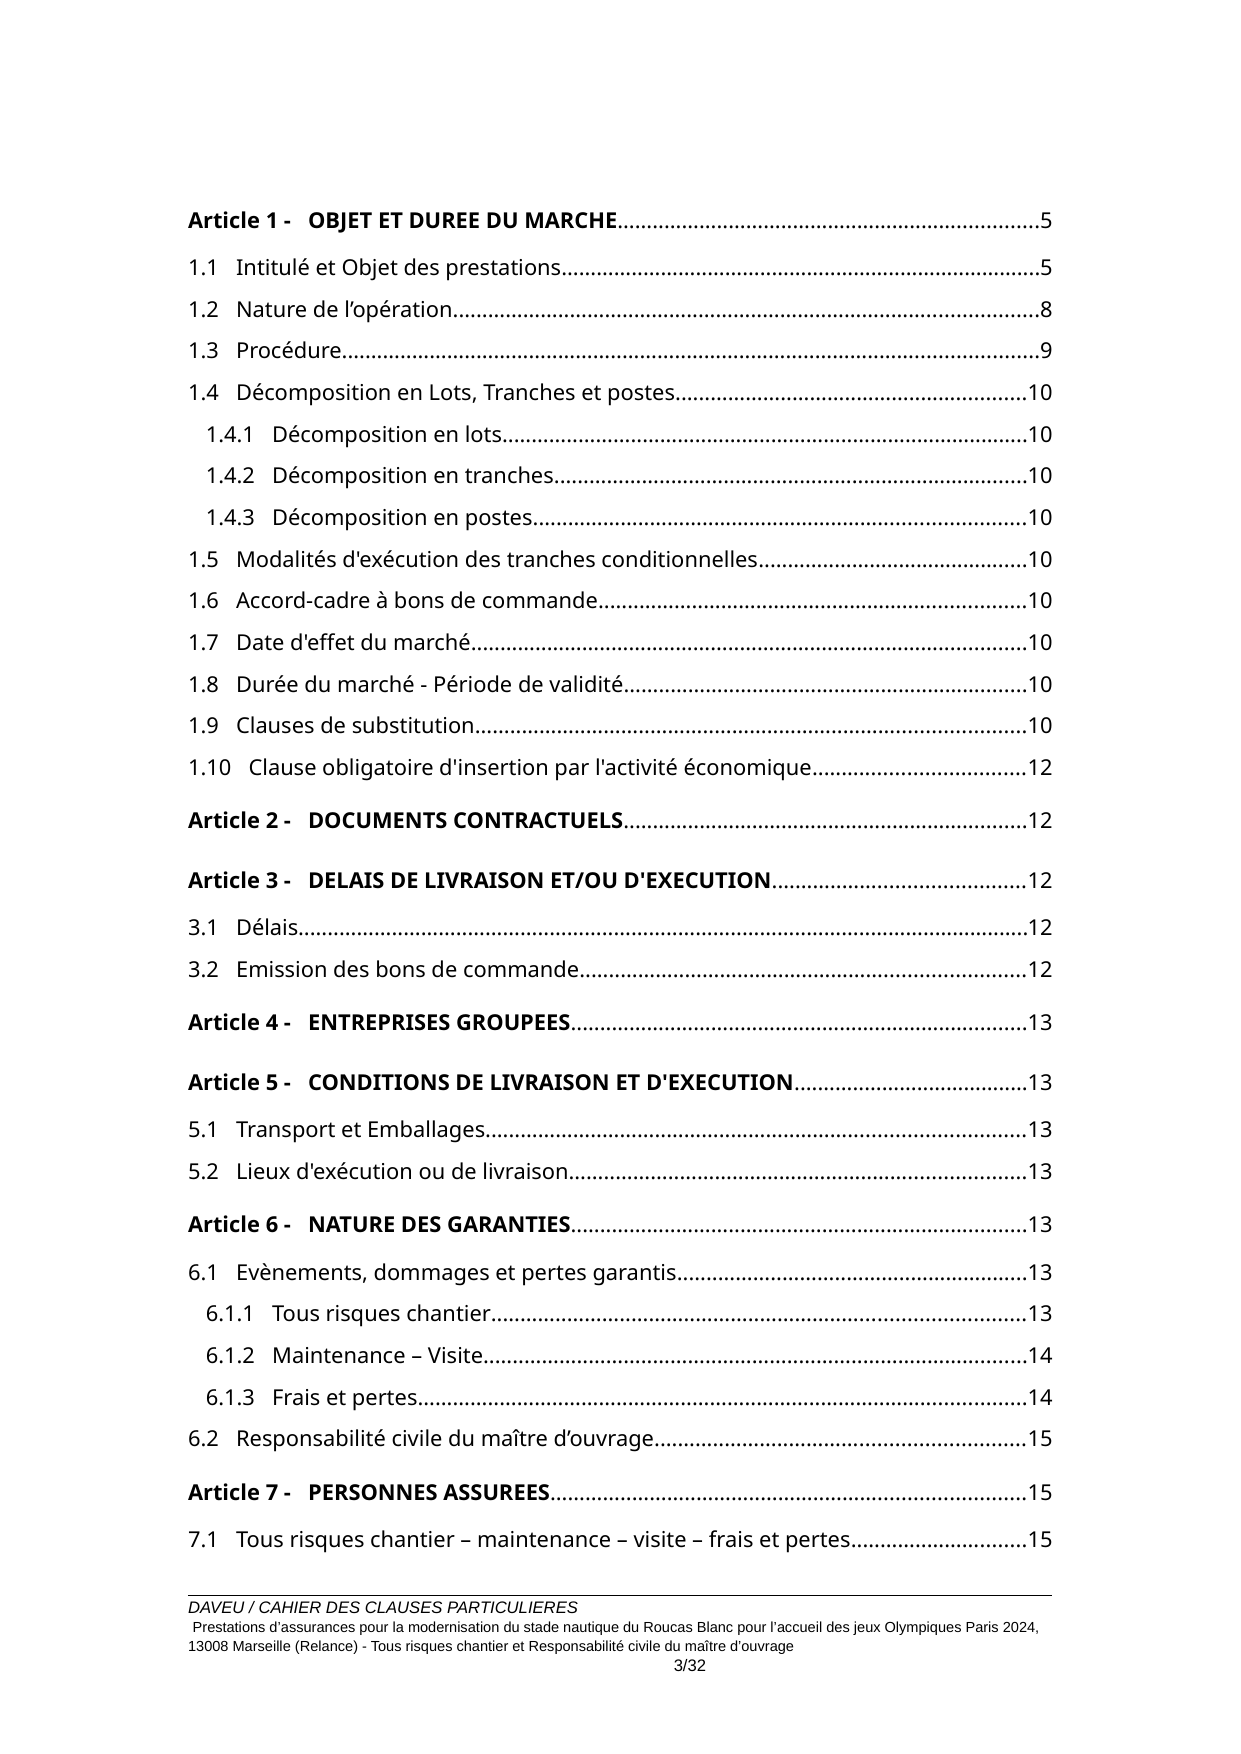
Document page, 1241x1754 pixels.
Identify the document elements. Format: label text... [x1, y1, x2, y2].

text 6.1.2 Maintenance – Visite 14 [206, 1340, 1052, 1370]
text 6.1.1 Tous risques chantier 13 [206, 1298, 1052, 1328]
text Article 2 - DOCUMENTS CONTRACTUELS 12 [188, 806, 1052, 835]
text 5.1 Transport et Emballages 13 [188, 1114, 1052, 1144]
text 5.2 Lieux d'exécution ou de livraison 13 [188, 1156, 1052, 1186]
text 7.1 Tous risques chantier – maintenance – visite – frais et pertes 15 [188, 1524, 1052, 1554]
text 3.1 Délais 12 [188, 912, 1052, 942]
text 1.7 Date d'effet du marché 10 [188, 627, 1052, 657]
text 1.4.3 Décomposition en postes 10 [206, 502, 1052, 532]
text 1.1 Intitulé et Objet des prestations 5 [188, 252, 1052, 282]
text Article 3 - DELAIS DE LIVRAISON ET/OU D'EXECUTION 12 [188, 865, 1052, 894]
text 1.3 Procédure 9 [188, 335, 1052, 365]
text 1.5 Modalités d'exécution des tranches conditionnelles 10 [188, 544, 1052, 573]
text Article 6 - NATURE DES GARANTIES 13 [188, 1209, 1052, 1239]
text Article 7 - PERSONNES ASSUREES 15 [188, 1477, 1052, 1507]
text 1.4.2 Décomposition en tranches 10 [206, 460, 1052, 490]
text 6.2 Responsabilité civile du maître d’ouvrage 15 [188, 1423, 1052, 1453]
text Article 4 - ENTREPRISES GROUPEES 13 [188, 1007, 1052, 1037]
text 1.8 Durée du marché - Période de validité 10 [188, 669, 1052, 698]
text 3.2 Emission des bons de commande 12 [188, 954, 1052, 984]
text 1.6 Accord-cadre à bons de commande 10 [188, 585, 1052, 615]
text Article 1 - OBJET ET DUREE DU MARCHE 5 [188, 204, 1052, 234]
text 1.2 Nature de l’opération 8 [188, 294, 1052, 323]
text Article 5 - CONDITIONS DE LIVRAISON ET D'EXECUTION 13 [188, 1067, 1052, 1096]
text 6.1 Evènements, dommages et pertes garantis 13 [188, 1257, 1052, 1287]
text 1.4.1 Décomposition en lots 10 [206, 419, 1052, 448]
text 6.1.3 Frais et pertes 14 [206, 1382, 1052, 1412]
text 1.9 Clauses de substitution 10 [188, 710, 1052, 740]
text 1.10 Clause obligatoire d'insertion par l'activité économique 12 [188, 752, 1052, 782]
text 1.4 Décomposition en Lots, Tranches et postes 10 [188, 377, 1052, 407]
